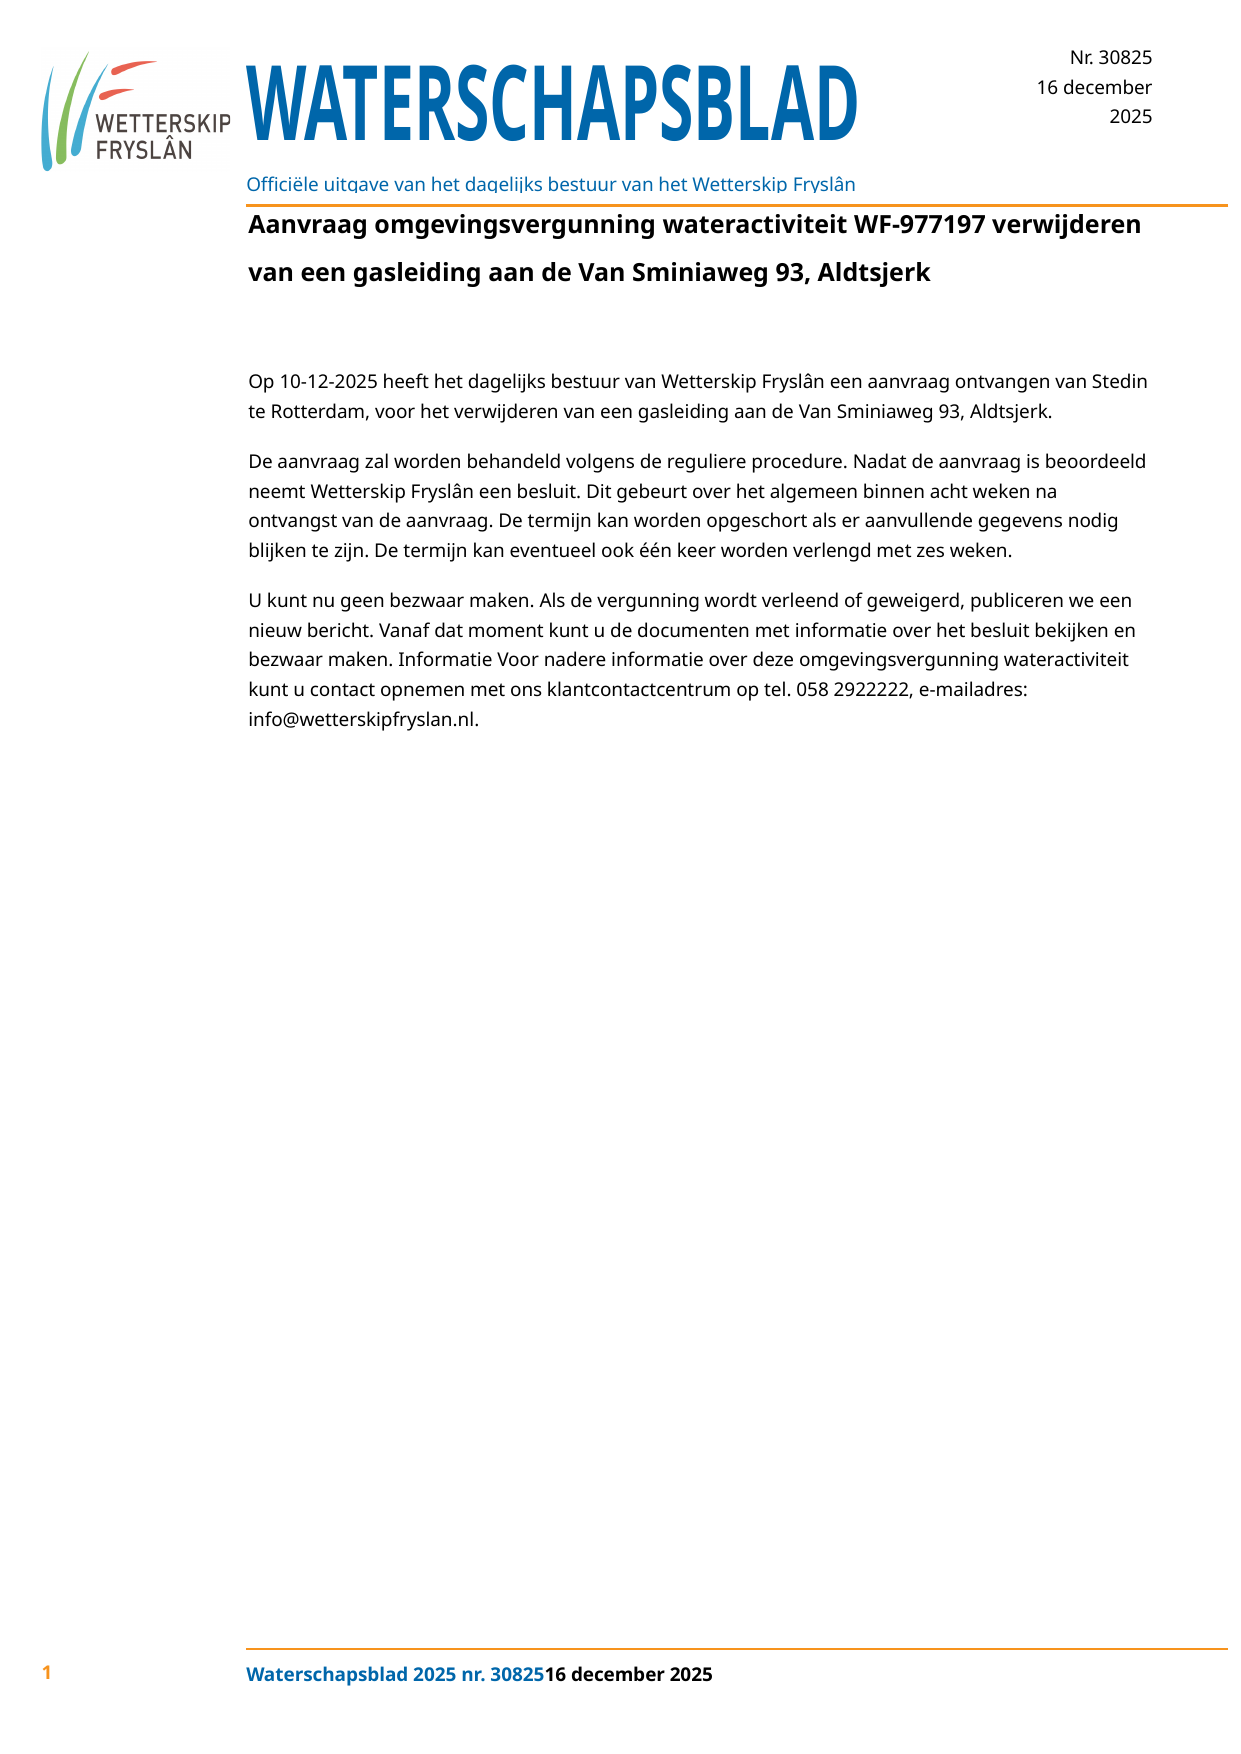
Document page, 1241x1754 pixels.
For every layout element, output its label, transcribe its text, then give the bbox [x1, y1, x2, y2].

text De aanvraag zal worden behandeld volgens de reguliere procedure. Nadat de aanvraag is beoordeeld neemt Wetterskip Fryslân een besluit. Dit gebeurt over het algemeen binnen acht weken na ontvangst van de aanvraag. De termijn kan worden opgeschort als er aanvullende gegevens nodig blijken te zijn. De termijn kan eventueel ook één keer worden verlengd met zes weken. [248, 448, 1152, 563]
text Op 10-12-2025 heeft het dagelijks bestuur van Wetterskip Fryslân een aanvraag ontvangen van Stedin te Rotterdam, voor het verwijderen van een gasleiding aan de Van Sminiaweg 93, Aldtsjerk. [248, 368, 1152, 424]
text U kunt nu geen bezwaar maken. Als de vergunning wordt verleend of geweigerd, publiceren we een nieuw bericht. Vanaf dat moment kunt u de documenten met informatie over het besluit bekijken en bezwaar maken. Informatie Voor nadere informatie over deze omgevingsvergunning wateractiviteit kunt u contact opnemen met ons klantcontactcentrum op tel. 058 2922222, e-mailadres: info@wetterskipfryslan.nl. [248, 587, 1152, 732]
picture [41, 47, 231, 172]
text Aanvraag omgevingsvergunning wateractiviteit WF-977197 verwijderen van een gasleiding aan de Van Sminiaweg 93, Aldtsjerk [248, 207, 1152, 288]
